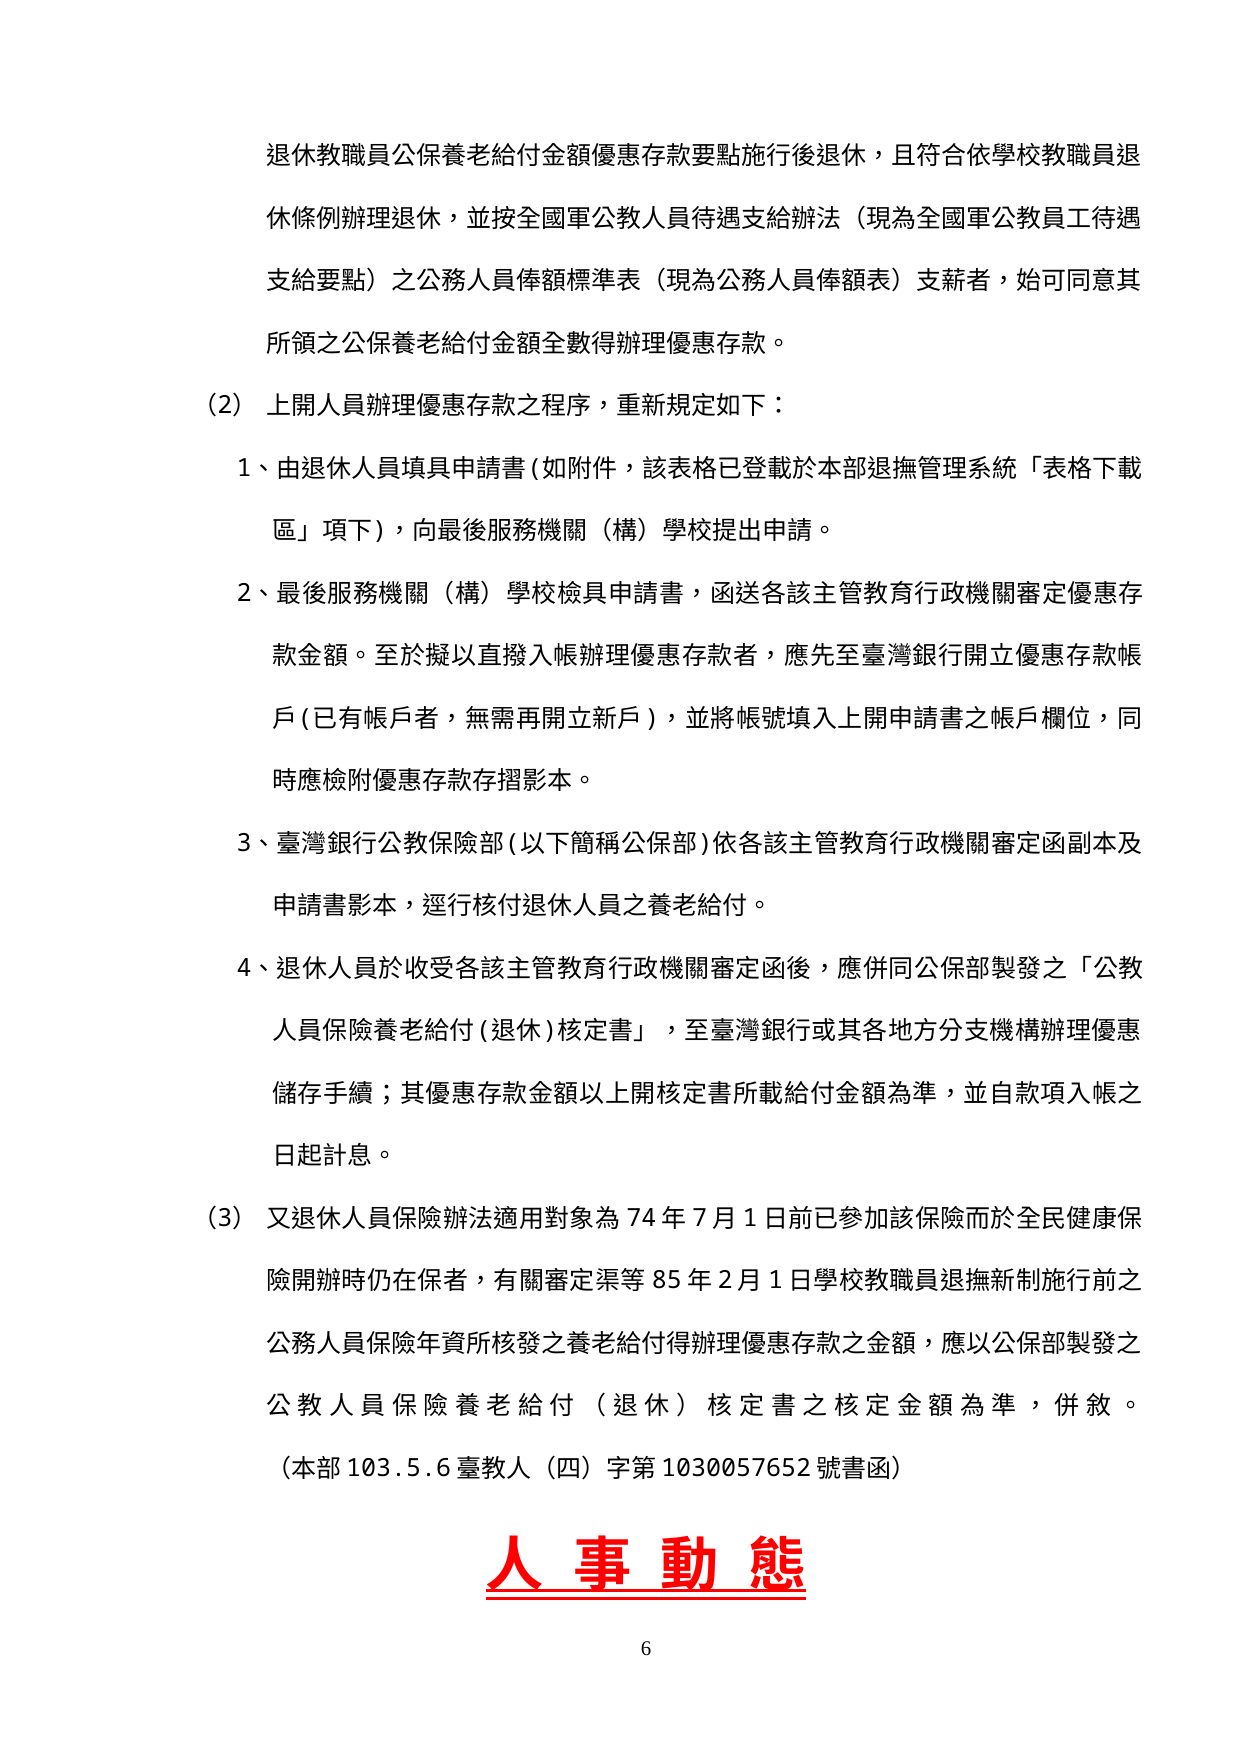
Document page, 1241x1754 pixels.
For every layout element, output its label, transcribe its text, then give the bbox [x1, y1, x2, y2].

list 上開人員辦理優惠存款之程序，重新規定如下： [192, 362, 1144, 425]
list 又退休人員保險辦法適用對象為74年7月1日前已參加該保險而於全民健康保險開辦時仍在保者，有關審定渠等85年2月1日學校教職員退撫新制施行前之公務人員保險年資所核發之養老給付得辦理優惠存款之金額，應以公保部製發之公教人員保險養老給付（退休）核定書之核定金額為準，併敘。 （本部103.5.6臺教人（四）字第1030057652號書函） [192, 1175, 1144, 1487]
text 人 事 動 態 [148, 1487, 1144, 1612]
list 退休人員於收受各該主管教育行政機關審定函後，應併同公保部製發之「公教人員保險養老給付(退休)核定書」，至臺灣銀行或其各地方分支機構辦理優惠儲存手續；其優惠存款金額以上開核定書所載給付金額為準，並自款項入帳之日起計息。 [236, 925, 1144, 1175]
list 由退休人員填具申請書(如附件，該表格已登載於本部退撫管理系統「表格下載區」項下)，向最後服務機關（構）學校提出申請。 [236, 425, 1144, 550]
list 臺灣銀行公教保險部(以下簡稱公保部)依各該主管教育行政機關審定函副本及申請書影本，逕行核付退休人員之養老給付。 [236, 800, 1144, 925]
list 最後服務機關（構）學校檢具申請書，函送各該主管教育行政機關審定優惠存款金額。至於擬以直撥入帳辦理優惠存款者，應先至臺灣銀行開立優惠存款帳戶(已有帳戶者，無需再開立新戶)，並將帳號填入上開申請書之帳戶欄位，同時應檢附優惠存款存摺影本。 [236, 550, 1144, 800]
list 退休教職員公保養老給付金額優惠存款要點施行後退休，且符合依學校教職員退休條例辦理退休，並按全國軍公教人員待遇支給辦法（現為全國軍公教員工待遇支給要點）之公務人員俸額標準表（現為公務人員俸額表）支薪者，始可同意其所領之公保養老給付金額全數得辦理優惠存款。 [192, 112, 1144, 362]
